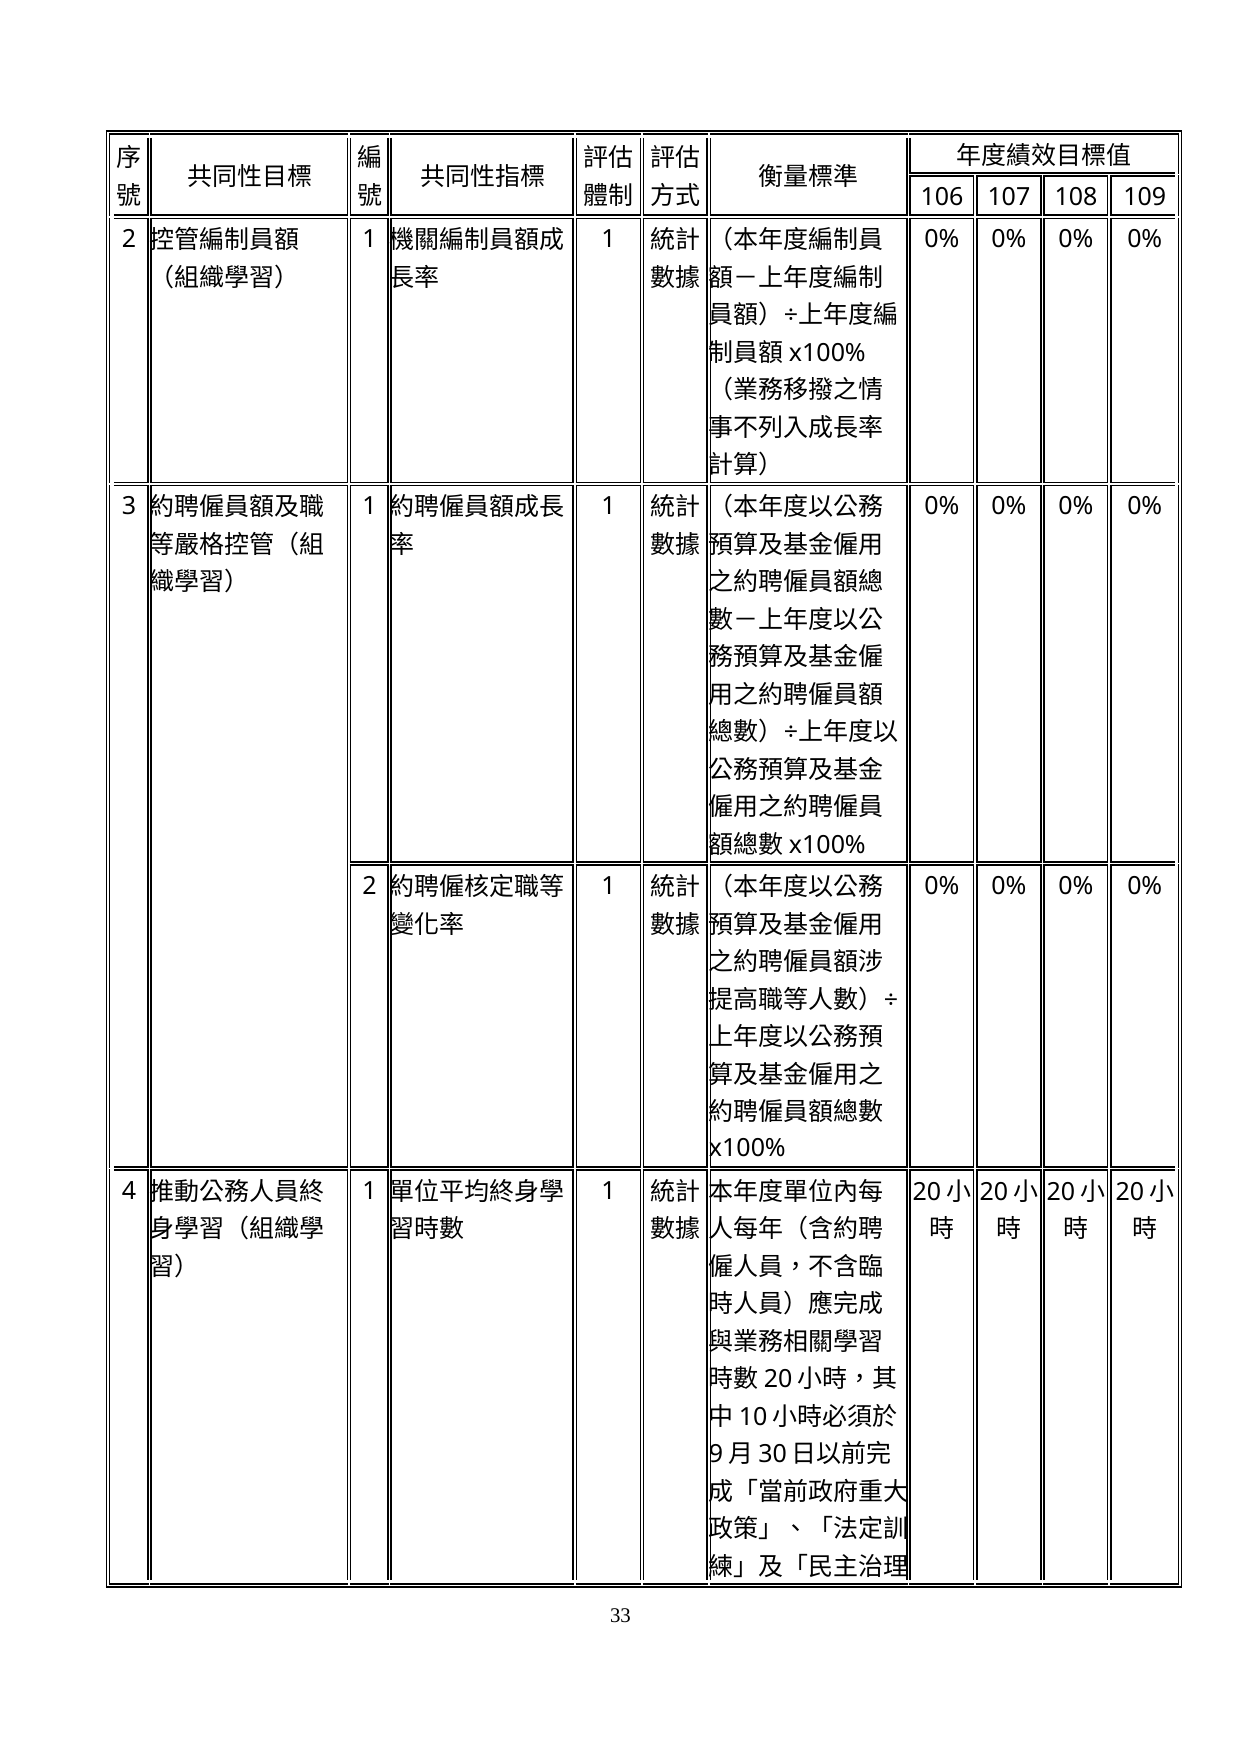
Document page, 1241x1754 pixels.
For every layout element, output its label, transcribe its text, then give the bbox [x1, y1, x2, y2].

table_cell 1 [351, 486, 387, 861]
table_header 序號 [110, 135, 149, 214]
table_cell 0% [911, 219, 973, 482]
table_cell 0% [1109, 214, 1180, 482]
table_cell 1 [349, 1170, 389, 1583]
table_cell 統計數據 [644, 219, 706, 482]
table_cell 108 [1045, 177, 1107, 214]
table_cell 統計數據 [644, 866, 706, 1166]
table_cell 2 [108, 214, 149, 482]
table_cell 4 [108, 1166, 149, 1583]
table_cell 1 [351, 219, 387, 482]
table_cell 109 [1109, 172, 1180, 214]
table_cell 107 [978, 177, 1040, 214]
table_cell 推動公務人員終身學習（組織學習） [150, 1166, 349, 1583]
table_cell 0% [978, 866, 1040, 1166]
table_header 編號 [349, 134, 389, 214]
table_cell 0% [978, 219, 1040, 482]
table_cell 1 [577, 486, 640, 861]
table_header 共同性目標 [150, 132, 349, 214]
table_cell 0% [911, 486, 973, 861]
table_cell 0% [1045, 219, 1107, 482]
table_cell 約聘僱員額及職等嚴格控管（組織學習） [152, 486, 347, 1166]
table_cell 0% [911, 866, 973, 1166]
table_cell 控管編制員額（組織學習） [152, 219, 347, 482]
table_cell 1 [577, 219, 640, 482]
table_cell 20小時 [908, 1166, 975, 1583]
table_cell 106 [911, 177, 973, 214]
table_cell 0% [1109, 482, 1180, 861]
table_header 評估方式 [642, 132, 709, 214]
table_cell 1 [577, 866, 640, 1166]
table_cell 0% [1045, 866, 1107, 1166]
table_cell （本年度以公務預算及基金僱用之約聘僱員額涉提高職等人數）÷上年度以公務預算及基金僱用之約聘僱員額總數x100% [711, 866, 906, 1166]
table_cell 統計數據 [644, 486, 706, 861]
table_cell 統計數據 [642, 1166, 709, 1583]
table_cell （本年度編制員額－上年度編制員額）÷上年度編制員額x100%（業務移撥之情事不列入成長率計算） [711, 219, 906, 482]
table_cell 單位平均終身學習時數 [390, 1166, 575, 1583]
table_header 評估體制 [575, 132, 642, 214]
table_cell （本年度以公務預算及基金僱用之約聘僱員額總數－上年度以公務預算及基金僱用之約聘僱員額總數）÷上年度以公務預算及基金僱用之約聘僱員額總數x100% [711, 486, 906, 861]
table_cell 約聘僱員額成長率 [392, 486, 572, 861]
table_header 年度績效目標值 [908, 132, 1180, 172]
table_cell 20小時 [1042, 1166, 1109, 1583]
table_cell 0% [1109, 861, 1180, 1166]
table_cell 20小時 [975, 1166, 1042, 1583]
table_cell 1 [575, 1166, 642, 1583]
table_cell 機關編制員額成長率 [392, 219, 572, 482]
table_cell 本年度單位內每人每年（含約聘僱人員，不含臨時人員）應完成與業務相關學習時數20小時，其中10小時必須於9月30日以前完成「當前政府重大政策」、「法定訓練」及「民主治理 [709, 1171, 908, 1583]
table_cell 約聘僱核定職等變化率 [392, 866, 572, 1166]
table_cell 20小時 [1109, 1166, 1180, 1583]
table_cell 0% [1045, 486, 1107, 861]
table_cell 0% [978, 486, 1040, 861]
table_cell 3 [108, 482, 149, 1166]
table_cell 2 [351, 866, 387, 1166]
table_header 共同性指標 [390, 132, 575, 214]
table_header 衡量標準 [709, 134, 908, 214]
